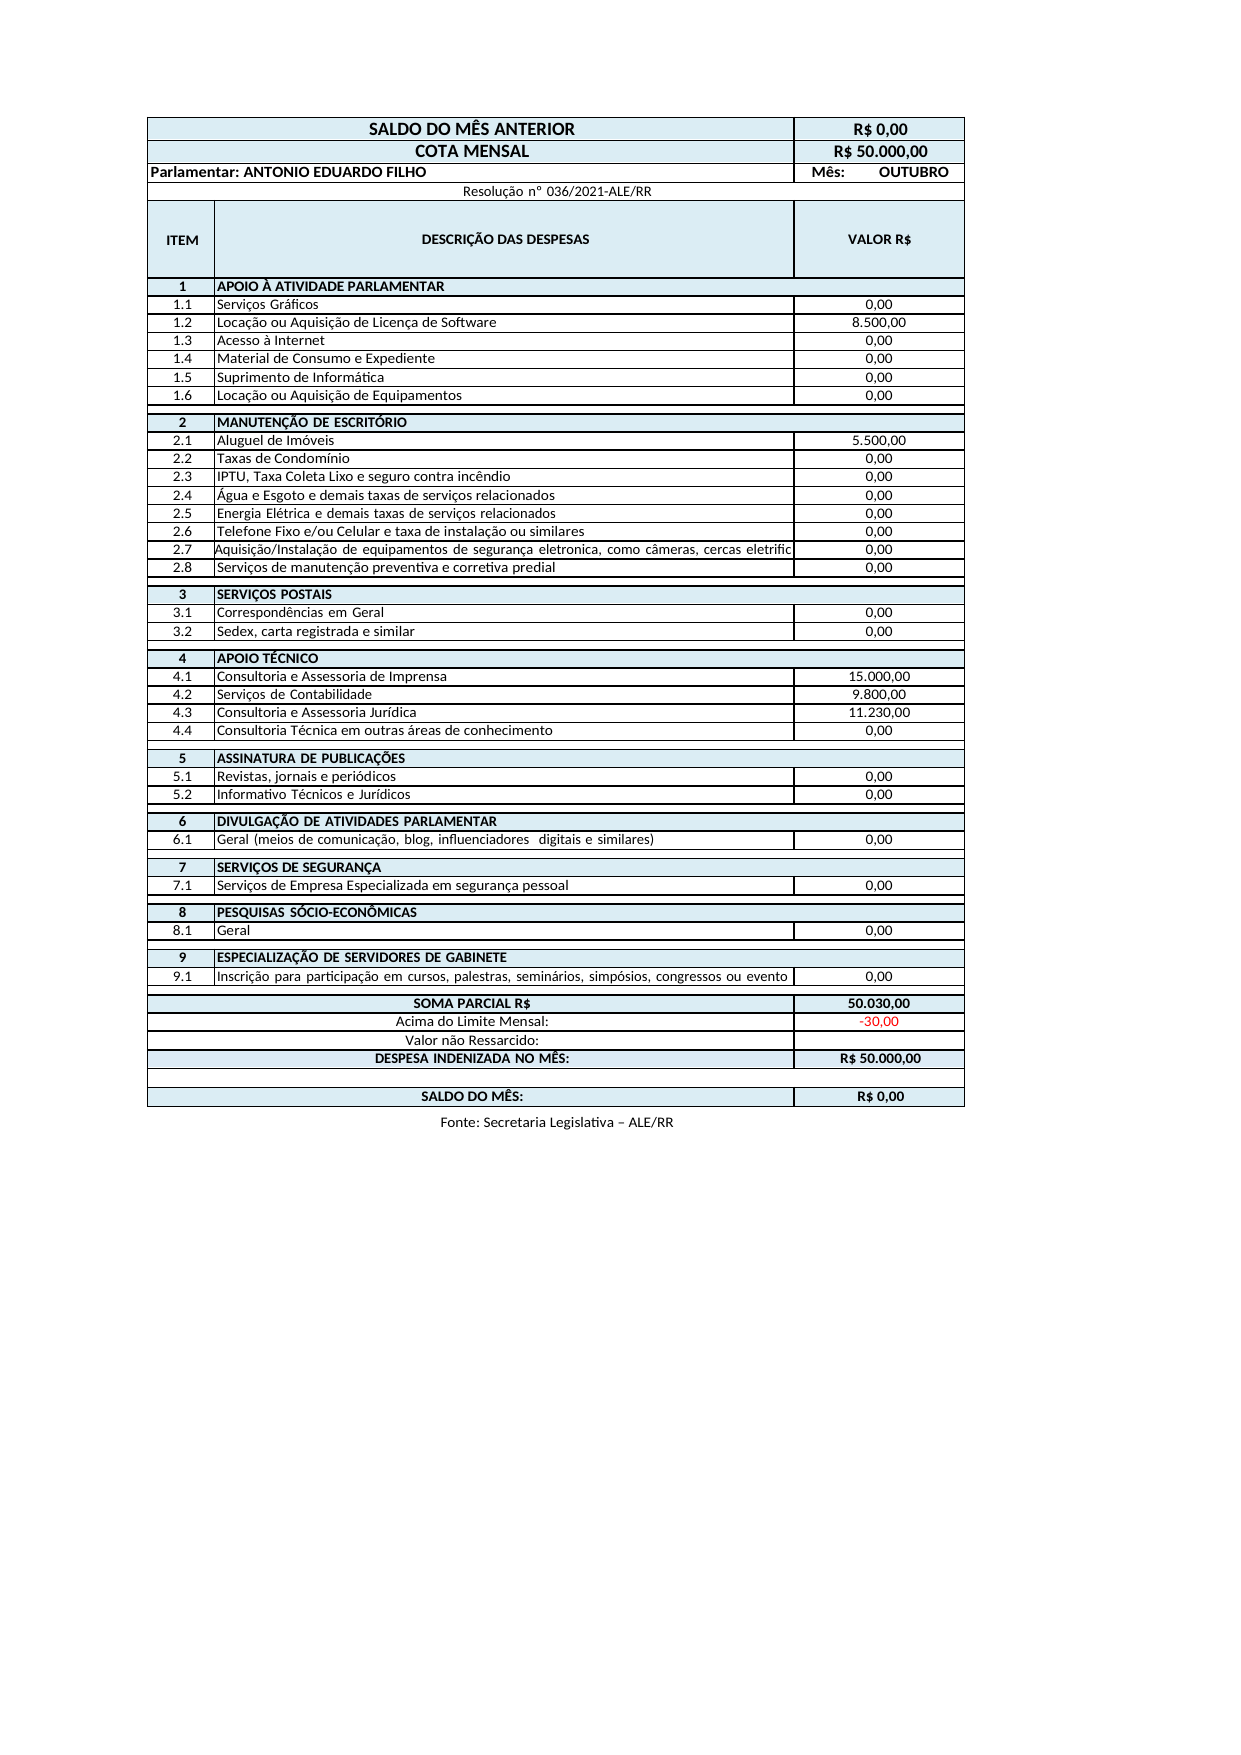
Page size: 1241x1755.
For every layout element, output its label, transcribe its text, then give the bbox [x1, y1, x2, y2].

table_cell Locação ou Aquisição de Equipamentos [215, 387, 793, 404]
table_cell 6.1 [148, 832, 214, 848]
table_cell 4.1 [148, 669, 214, 685]
table_cell VALOR R$ [795, 201, 964, 277]
table_cell Resolução nº 036/2021-ALE/RR [148, 183, 964, 200]
table_cell 4.3 [148, 705, 214, 721]
table_cell Valor não Ressarcido: [148, 1032, 793, 1049]
table_cell 7 [148, 859, 214, 876]
table_cell 2.2 [148, 451, 214, 467]
table_cell 0,00 [795, 923, 964, 939]
table_cell Suprimento de Informática [215, 369, 793, 386]
table_cell 0,00 [795, 542, 964, 558]
table_cell Energia Elétrica e demais taxas de serviços relacionados [215, 505, 793, 522]
table_cell [148, 1069, 964, 1087]
table_cell SALDO DO MÊS: [148, 1088, 793, 1106]
table_cell R$ 0,00 [795, 1088, 964, 1106]
table_cell 1.5 [148, 369, 214, 386]
table_cell COTA MENSAL [148, 141, 793, 162]
table_cell 0,00 [795, 877, 964, 894]
table_cell Geral (meios de comunicação, blog, influenciadores digitais e similares) [215, 832, 793, 848]
table_cell 11.230,00 [795, 705, 964, 721]
table_cell 3.1 [148, 605, 214, 622]
table_cell 0,00 [795, 787, 964, 803]
table_cell 8.500,00 [795, 315, 964, 331]
table_cell 1 [148, 279, 214, 295]
table_cell 2.7 [148, 542, 214, 558]
table_cell Inscrição para participação em cursos, palestras, seminários, simpósios, congressos ou evento [215, 968, 793, 985]
table_cell 4 [148, 651, 214, 667]
table_cell [148, 986, 964, 994]
table_cell 5.2 [148, 787, 214, 803]
table_cell Material de Consumo e Expediente [215, 351, 793, 368]
table_cell ESPECIALIZAÇÃO DE SERVIDORES DE GABINETE [215, 950, 964, 967]
table_cell 0,00 [795, 968, 964, 985]
table_cell 4.2 [148, 687, 214, 703]
table_cell 8 [148, 905, 214, 921]
table_cell SERVIÇOS POSTAIS [215, 587, 964, 603]
table_cell 8.1 [148, 923, 214, 939]
table_cell [148, 741, 964, 749]
table_cell 0,00 [795, 333, 964, 349]
table_cell Aluguel de Imóveis [215, 433, 793, 449]
table_cell 1.1 [148, 297, 214, 313]
table_cell DESCRIÇÃO DAS DESPESAS [215, 201, 793, 277]
table_cell Telefone Fixo e/ou Celular e taxa de instalação ou similares [215, 523, 793, 540]
table_cell 0,00 [795, 351, 964, 368]
table_cell 1.4 [148, 351, 214, 368]
table_cell 0,00 [795, 768, 964, 785]
table_cell Revistas, jornais e periódicos [215, 768, 793, 785]
table_cell Acesso à Internet [215, 333, 793, 349]
table_cell 7.1 [148, 877, 214, 894]
table_cell 50.030,00 [795, 996, 964, 1012]
table_header R$ 0,00 [795, 118, 964, 139]
table_cell IPTU, Taxa Coleta Lixo e seguro contra incêndio [215, 469, 793, 486]
table_cell 0,00 [795, 451, 964, 467]
table_cell Água e Esgoto e demais taxas de serviços relacionados [215, 487, 793, 504]
table_cell Correspondências em Geral [215, 605, 793, 622]
table_cell 0,00 [795, 832, 964, 848]
table_cell [148, 578, 964, 585]
table_cell 5.500,00 [795, 433, 964, 449]
table_cell 1.3 [148, 333, 214, 349]
table_cell 6 [148, 814, 214, 830]
table_header SALDO DO MÊS ANTERIOR [148, 118, 793, 139]
table_cell 2.6 [148, 523, 214, 540]
table_cell 3 [148, 587, 214, 603]
table_cell APOIO À ATIVIDADE PARLAMENTAR [215, 279, 964, 295]
table_cell 2 [148, 415, 214, 431]
table_cell 1.2 [148, 315, 214, 331]
table_cell [148, 805, 964, 812]
table_cell Aquisição/Instalação de equipamentos de segurança eletronica, como câmeras, cercas eletrific [215, 542, 793, 558]
table_cell MANUTENÇÃO DE ESCRITÓRIO [215, 415, 964, 431]
table_cell ITEM [148, 201, 214, 277]
table_cell Mês: OUTUBRO [795, 164, 964, 182]
table_cell 0,00 [795, 523, 964, 540]
table_cell Parlamentar: ANTONIO EDUARDO FILHO [148, 164, 793, 182]
table_cell Sedex, carta registrada e similar [215, 623, 793, 640]
table_cell PESQUISAS SÓCIO-ECONÔMICAS [215, 905, 964, 921]
text Fonte: Secretaria Legislativa – ALE/RR [440, 1113, 1066, 1131]
table_cell 2.5 [148, 505, 214, 522]
table_cell Acima do Limite Mensal: [148, 1014, 793, 1030]
table_cell 5.1 [148, 768, 214, 785]
table_cell 0,00 [795, 369, 964, 386]
table_cell Serviços de Contabilidade [215, 687, 793, 703]
table_cell 0,00 [795, 723, 964, 739]
table_cell Serviços de Empresa Especializada em segurança pessoal [215, 877, 793, 894]
table_cell 5 [148, 750, 214, 767]
table_cell Informativo Técnicos e Jurídicos [215, 787, 793, 803]
table_cell 0,00 [795, 297, 964, 313]
table_cell DIVULGAÇÃO DE ATIVIDADES PARLAMENTAR [215, 814, 964, 830]
table_cell SOMA PARCIAL R$ [148, 996, 793, 1012]
table_cell 0,00 [795, 387, 964, 404]
table_cell Consultoria Técnica em outras áreas de conhecimento [215, 723, 793, 739]
table_cell -30,00 [795, 1014, 964, 1030]
table_cell R$ 50.000,00 [795, 1051, 964, 1067]
table_cell 0,00 [795, 605, 964, 622]
table_cell Serviços de manutenção preventiva e corretiva predial [215, 560, 793, 576]
table_cell [148, 406, 964, 413]
table_cell 1.6 [148, 387, 214, 404]
table_cell [795, 1032, 964, 1049]
table_cell Taxas de Condomínio [215, 451, 793, 467]
table_cell 9 [148, 950, 214, 967]
table_cell 2.4 [148, 487, 214, 504]
table_cell R$ 50.000,00 [795, 141, 964, 162]
table_cell 0,00 [795, 487, 964, 504]
table_cell 9.1 [148, 968, 214, 985]
table_cell Geral [215, 923, 793, 939]
table_cell ASSINATURA DE PUBLICAÇÕES [215, 750, 964, 767]
table_cell 9.800,00 [795, 687, 964, 703]
table_cell 3.2 [148, 623, 214, 640]
table_cell 0,00 [795, 469, 964, 486]
table_cell [148, 941, 964, 948]
table_cell APOIO TÉCNICO [215, 651, 964, 667]
table_cell 4.4 [148, 723, 214, 739]
table_cell 2.8 [148, 560, 214, 576]
table_cell Locação ou Aquisição de Licença de Software [215, 315, 793, 331]
table_cell Serviços Gráficos [215, 297, 793, 313]
table_cell [148, 896, 964, 903]
table_cell 0,00 [795, 560, 964, 576]
table_cell 2.3 [148, 469, 214, 486]
table_cell Consultoria e Assessoria Jurídica [215, 705, 793, 721]
table_cell SERVIÇOS DE SEGURANÇA [215, 859, 964, 876]
table_cell Consultoria e Assessoria de Imprensa [215, 669, 793, 685]
table_cell 0,00 [795, 505, 964, 522]
table_cell DESPESA INDENIZADA NO MÊS: [148, 1051, 793, 1067]
table_cell [148, 641, 964, 649]
table_cell 2.1 [148, 433, 214, 449]
table_cell 15.000,00 [795, 669, 964, 685]
table_cell 0,00 [795, 623, 964, 640]
table_cell [148, 850, 964, 858]
